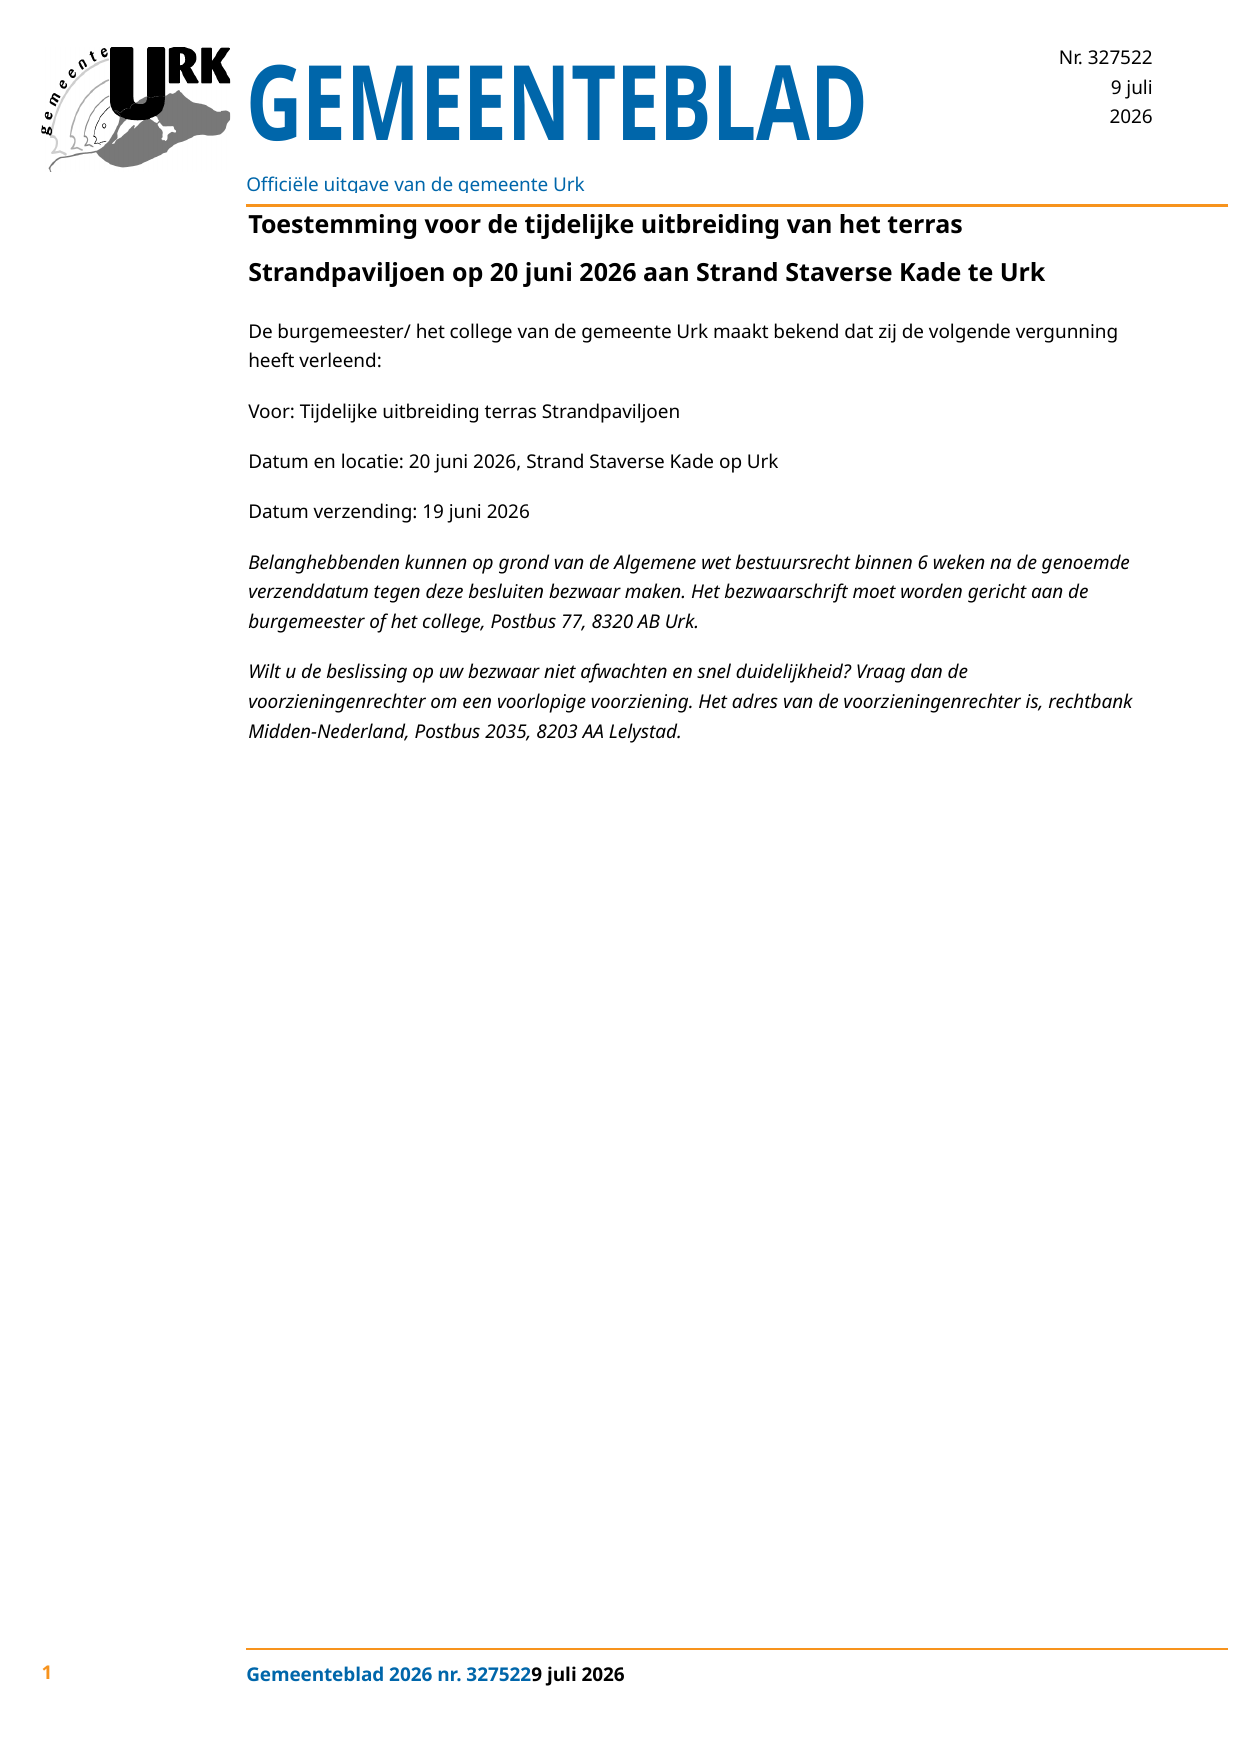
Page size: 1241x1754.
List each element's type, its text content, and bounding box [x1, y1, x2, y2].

text Belanghebbenden kunnen op grond van de Algemene wet bestuursrecht binnen 6 weken na de genoemde verzenddatum tegen deze besluiten bezwaar maken. Het bezwaarschrift moet worden gericht aan de burgemeester of het college, Postbus 77, 8320 AB Urk. [248, 549, 1152, 634]
text De burgemeester/ het college van de gemeente Urk maakt bekend dat zij de volgende vergunning heeft verleend: [248, 318, 1152, 373]
text Voor: Tijdelijke uitbreiding terras Strandpaviljoen [248, 398, 1152, 424]
picture [41, 47, 231, 172]
text Datum verzending: 19 juni 2026 [248, 499, 1152, 524]
text Toestemming voor de tijdelijke uitbreiding van het terras Strandpaviljoen op 20 juni 2026 aan Strand Staverse Kade te Urk [248, 207, 1152, 288]
text Wilt u de beslissing op uw bezwaar niet afwachten en snel duidelijkheid? Vraag dan de voorzieningenrechter om een voorlopige voorziening. Het adres van de voorzieningenrechter is, rechtbank Midden-Nederland, Postbus 2035, 8203 AA Lelystad. [248, 659, 1152, 744]
text Datum en locatie: 20 juni 2026, Strand Staverse Kade op Urk [248, 448, 1152, 474]
